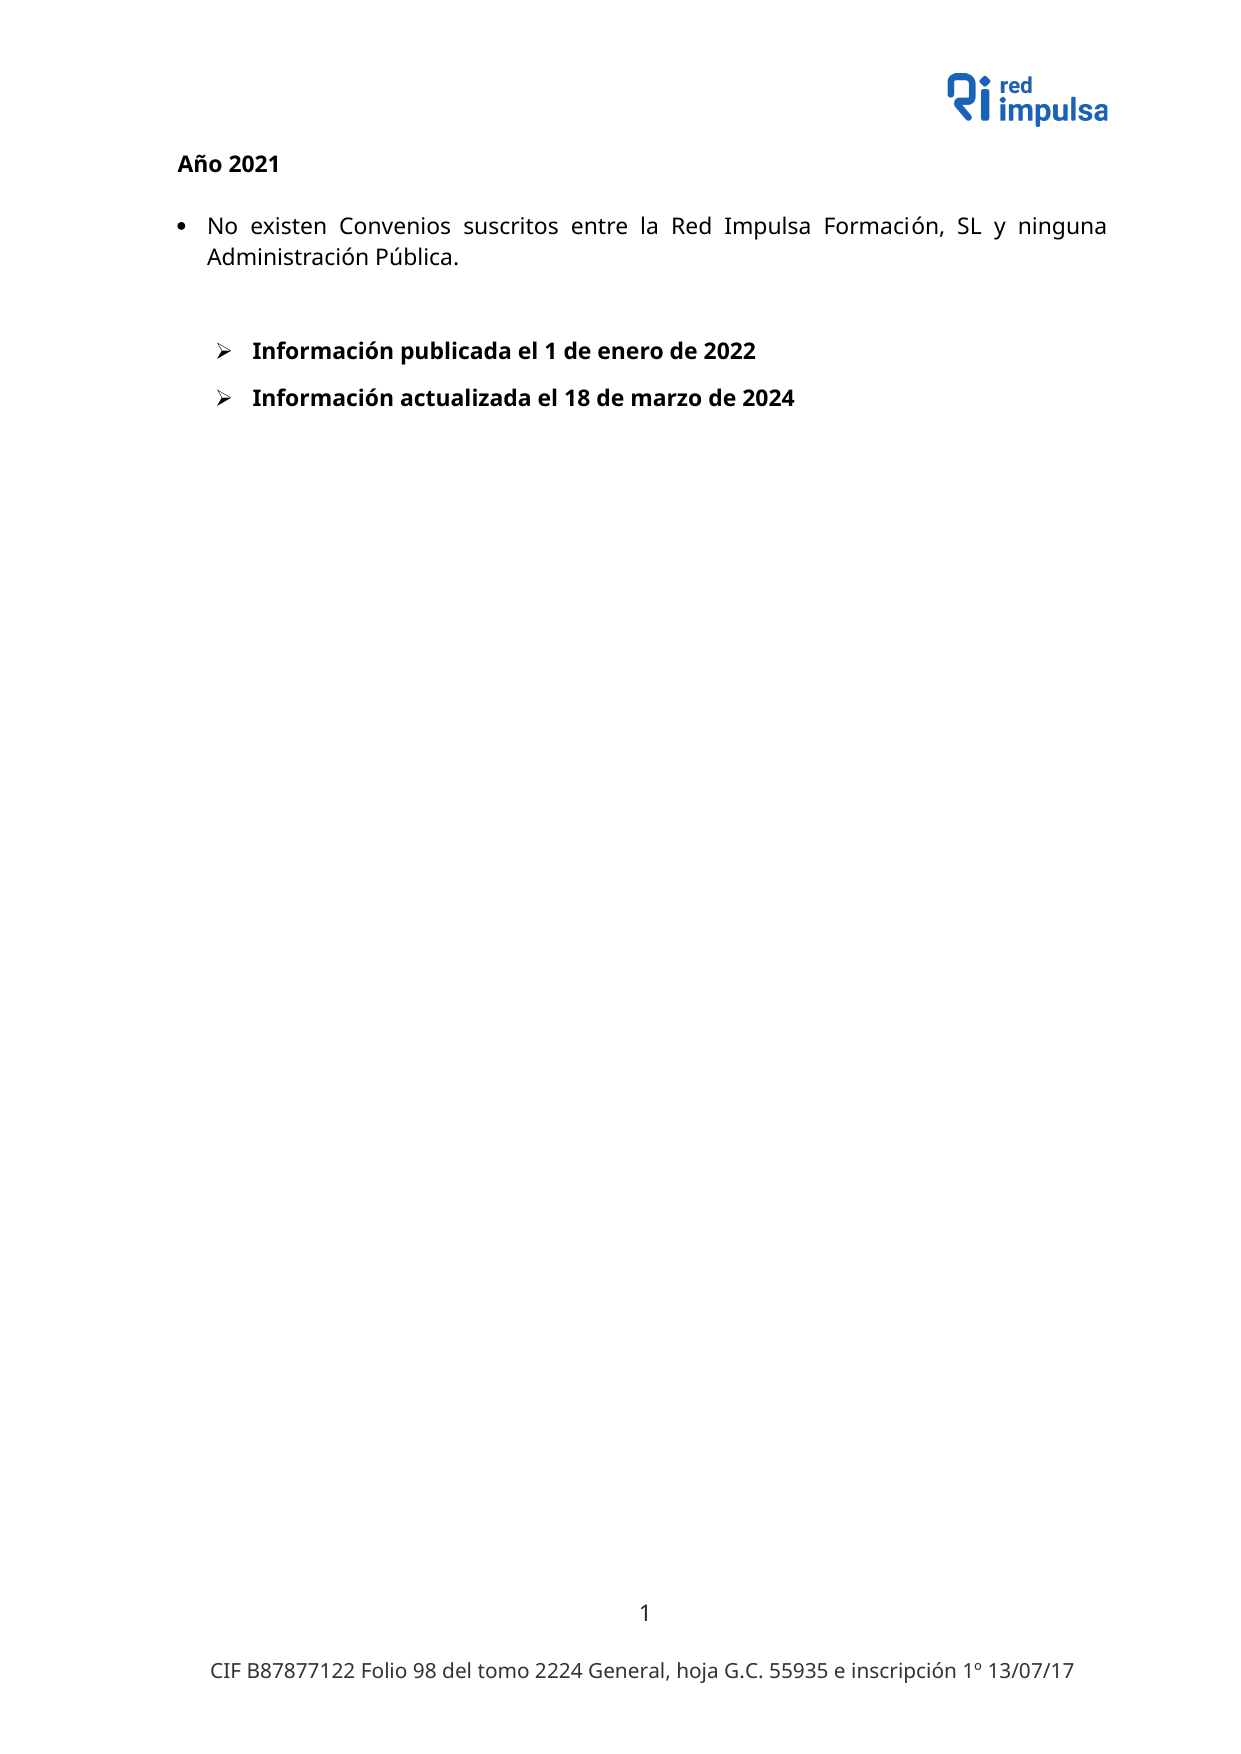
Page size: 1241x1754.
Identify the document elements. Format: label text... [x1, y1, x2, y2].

text Año 2021 [177, 148, 1107, 179]
list No existen Convenios suscritos entre la Red Impulsa Formación, SL y ninguna Administración Pública. [177, 210, 1107, 273]
list Información actualizada el 18 de marzo de 2024 [215, 382, 1107, 413]
list Información publicada el 1 de enero de 2022 [215, 335, 1107, 366]
